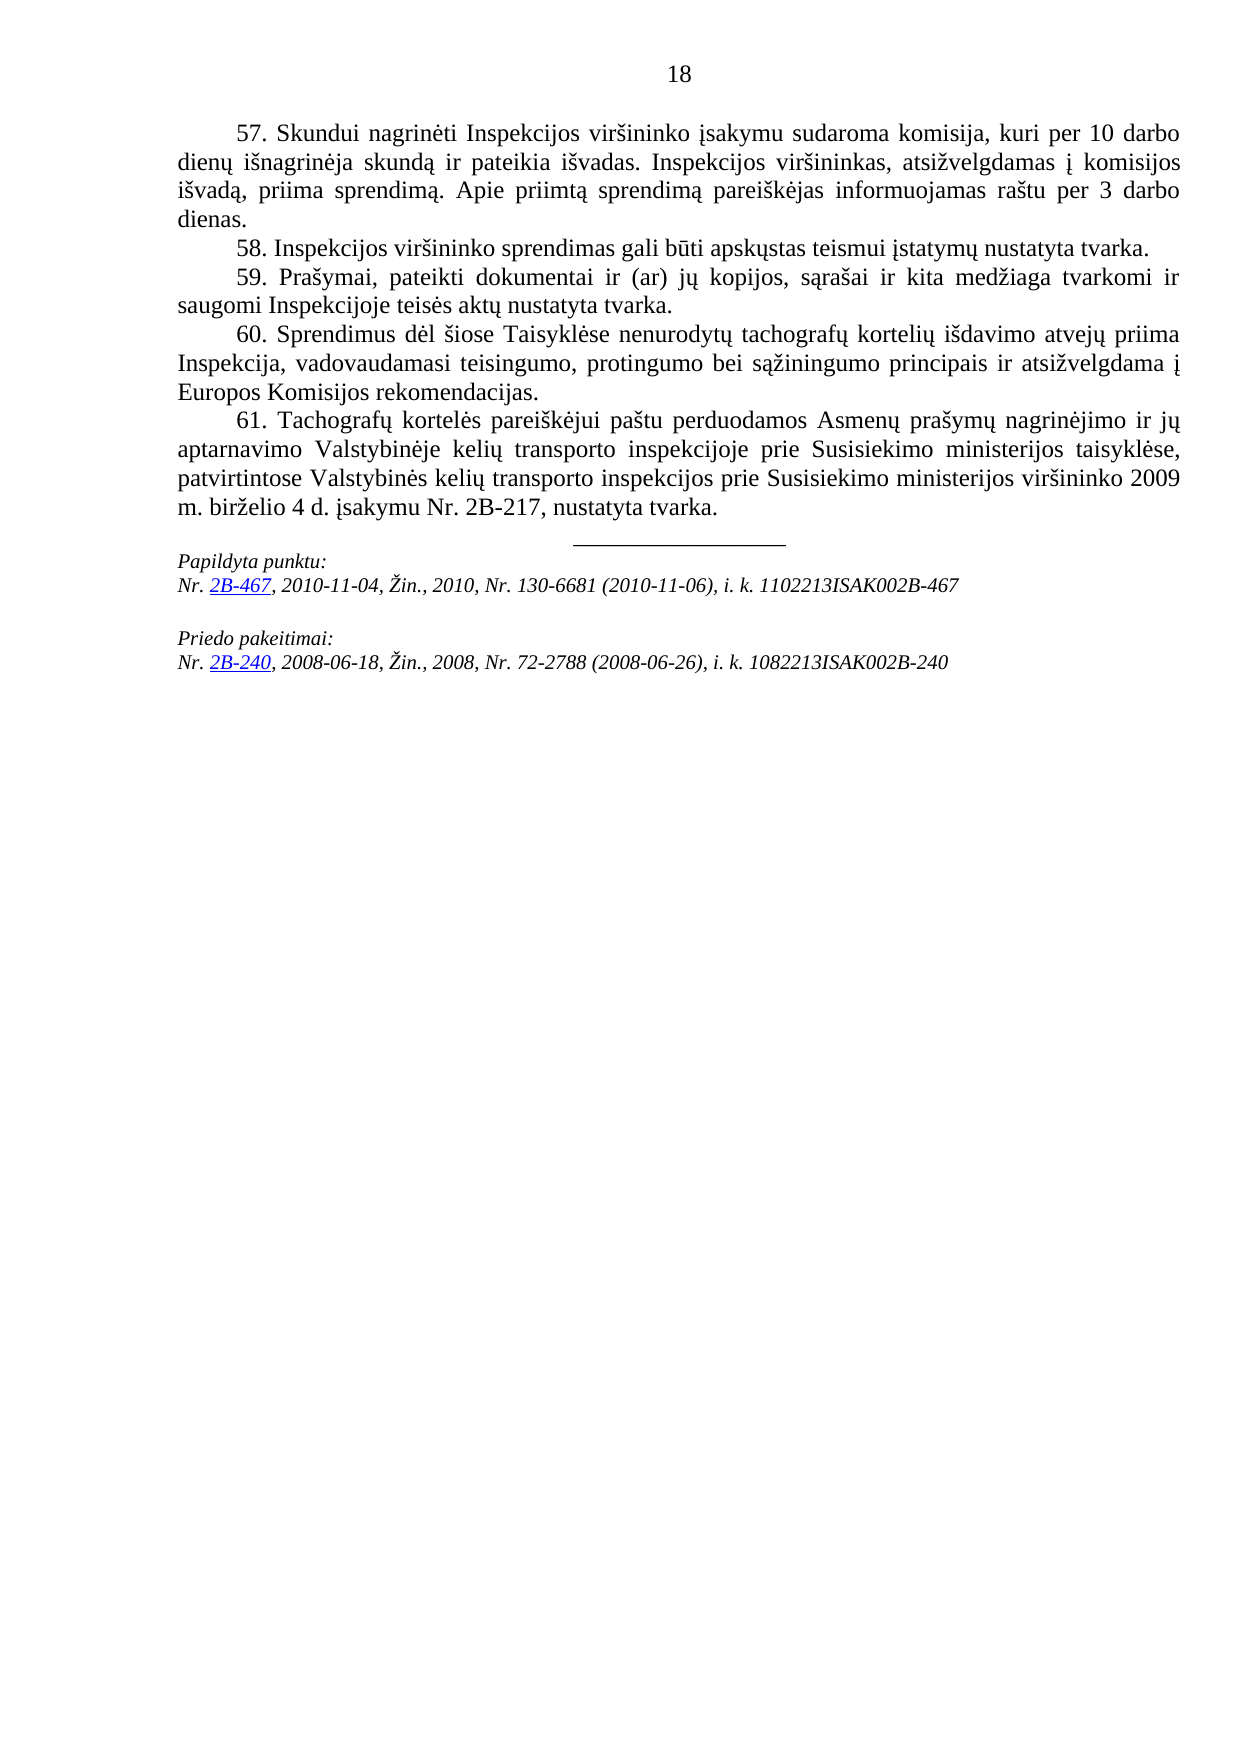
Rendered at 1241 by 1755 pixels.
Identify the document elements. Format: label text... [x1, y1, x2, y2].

text Priedo pakeitimai: [177, 626, 1181, 650]
text 59. Prašymai, pateikti dokumentai ir (ar) jų kopijos, sąrašai ir kita medžiaga tvarkomi ir saugomi Inspekcijoje teisės aktų nustatyta tvarka. [177, 262, 1181, 319]
text 57. Skundui nagrinėti Inspekcijos viršininko įsakymu sudaroma komisija, kuri per 10 darbo dienų išnagrinėja skundą ir pateikia išvadas. Inspekcijos viršininkas, atsižvelgdamas į komisijos išvadą, priima sprendimą. Apie priimtą sprendimą pareiškėjas informuojamas raštu per 3 darbo dienas. [177, 118, 1181, 233]
text Nr. 2B-240, 2008-06-18, Žin., 2008, Nr. 72-2788 (2008-06-26), i. k. 1082213ISAK002B-240 [177, 650, 1181, 674]
text _________________ [177, 521, 1181, 549]
text 61. Tachografų kortelės pareiškėjui paštu perduodamos Asmenų prašymų nagrinėjimo ir jų aptarnavimo Valstybinėje kelių transporto inspekcijoje prie Susisiekimo ministerijos taisyklėse, patvirtintose Valstybinės kelių transporto inspekcijos prie Susisiekimo ministerijos viršininko 2009 m. birželio 4 d. įsakymu Nr. 2B-217, nustatyta tvarka. [177, 406, 1181, 521]
text 58. Inspekcijos viršininko sprendimas gali būti apskųstas teismui įstatymų nustatyta tvarka. [177, 233, 1181, 262]
text Papildyta punktu: [177, 549, 1181, 573]
text Nr. 2B-467, 2010-11-04, Žin., 2010, Nr. 130-6681 (2010-11-06), i. k. 1102213ISAK002B-467 [177, 573, 1181, 597]
text 60. Sprendimus dėl šiose Taisyklėse nenurodytų tachografų kortelių išdavimo atvejų priima Inspekcija, vadovaudamasi teisingumo, protingumo bei sąžiningumo principais ir atsižvelgdama į Europos Komisijos rekomendacijas. [177, 319, 1181, 406]
